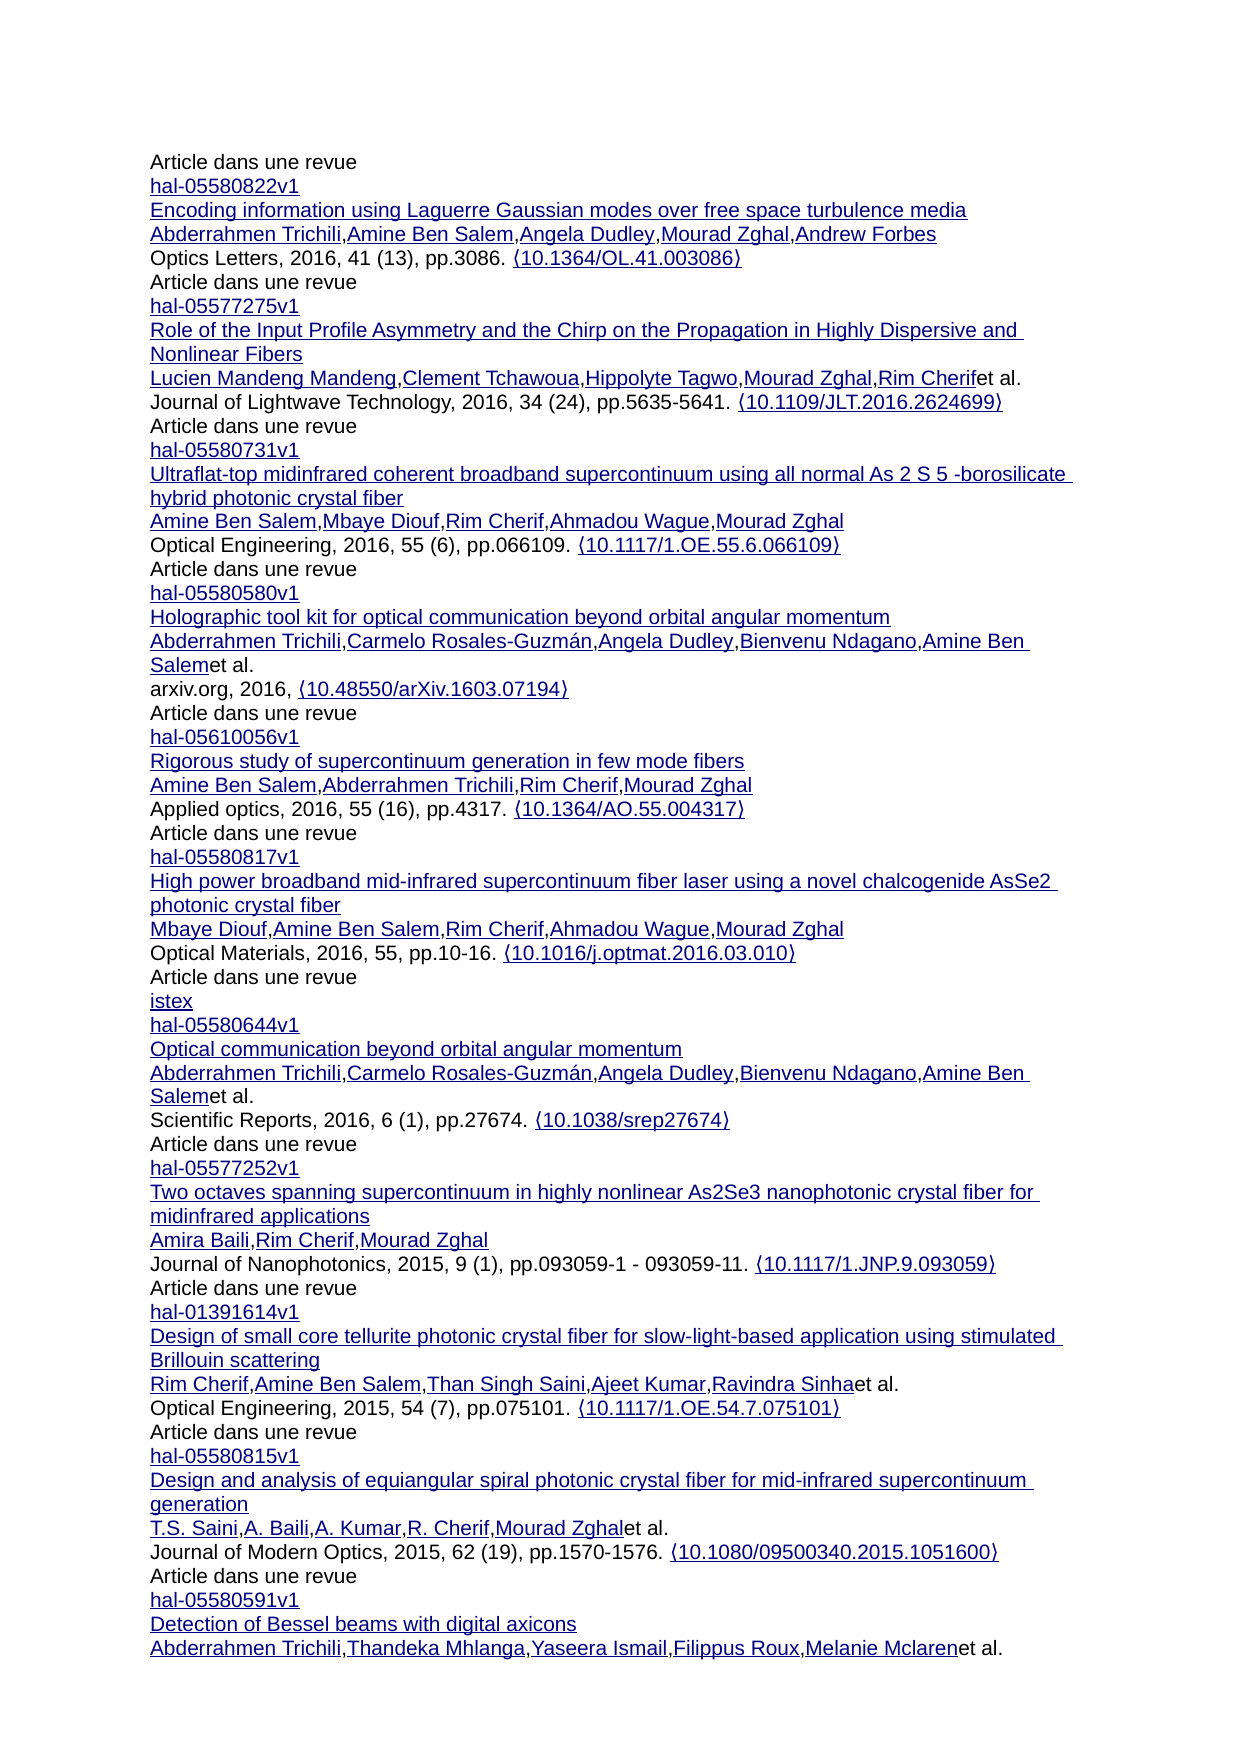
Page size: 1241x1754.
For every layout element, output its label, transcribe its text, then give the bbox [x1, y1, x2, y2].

table_cell Two octaves spanning supercontinuum in highly nonlinear As2Se3 nanophotonic crystal fiber for midinfrared applications Amira Baili,Rim Cherif,Mourad Zghal Journal of Nanophotonics, 2015, 9 (1), pp.093059-1 - 093059-11. ⟨10.1117/1.JNP.9.093059⟩ Article dans une revue hal-01391614v1 [150, 1180, 1090, 1324]
table_cell Holographic tool kit for optical communication beyond orbital angular momentum Abderrahmen Trichili,Carmelo Rosales-Guzmán,Angela Dudley,Bienvenu Ndagano,Amine Ben Salemet al. arxiv.org, 2016, ⟨10.48550/arXiv.1603.07194⟩ Article dans une revue hal-05610056v1 [150, 605, 1090, 749]
table_cell Article dans une revue hal-05580822v1 [150, 150, 1090, 198]
table_cell Rigorous study of supercontinuum generation in few mode fibers Amine Ben Salem,Abderrahmen Trichili,Rim Cherif,Mourad Zghal Applied optics, 2016, 55 (16), pp.4317. ⟨10.1364/AO.55.004317⟩ Article dans une revue hal-05580817v1 [150, 749, 1090, 869]
table_cell High power broadband mid-infrared supercontinuum fiber laser using a novel chalcogenide AsSe2 photonic crystal fiber Mbaye Diouf,Amine Ben Salem,Rim Cherif,Ahmadou Wague,Mourad Zghal Optical Materials, 2016, 55, pp.10-16. ⟨10.1016/j.optmat.2016.03.010⟩ Article dans une revue istex hal-05580644v1 [150, 869, 1090, 1036]
table_cell Role of the Input Profile Asymmetry and the Chirp on the Propagation in Highly Dispersive and Nonlinear Fibers Lucien Mandeng Mandeng,Clement Tchawoua,Hippolyte Tagwo,Mourad Zghal,Rim Cherifet al. Journal of Lightwave Technology, 2016, 34 (24), pp.5635-5641. ⟨10.1109/JLT.2016.2624699⟩ Article dans une revue hal-05580731v1 [150, 318, 1090, 461]
table_cell Design of small core tellurite photonic crystal fiber for slow-light-based application using stimulated Brillouin scattering Rim Cherif,Amine Ben Salem,Than Singh Saini,Ajeet Kumar,Ravindra Sinhaet al. Optical Engineering, 2015, 54 (7), pp.075101. ⟨10.1117/1.OE.54.7.075101⟩ Article dans une revue hal-05580815v1 [150, 1324, 1090, 1468]
table_cell Optical communication beyond orbital angular momentum Abderrahmen Trichili,Carmelo Rosales-Guzmán,Angela Dudley,Bienvenu Ndagano,Amine Ben Salemet al. Scientific Reports, 2016, 6 (1), pp.27674. ⟨10.1038/srep27674⟩ Article dans une revue hal-05577252v1 [150, 1036, 1090, 1180]
table_cell Encoding information using Laguerre Gaussian modes over free space turbulence media Abderrahmen Trichili,Amine Ben Salem,Angela Dudley,Mourad Zghal,Andrew Forbes Optics Letters, 2016, 41 (13), pp.3086. ⟨10.1364/OL.41.003086⟩ Article dans une revue hal-05577275v1 [150, 198, 1090, 318]
table_cell Design and analysis of equiangular spiral photonic crystal fiber for mid-infrared supercontinuum generation T.S. Saini,A. Baili,A. Kumar,R. Cherif,Mourad Zghalet al. Journal of Modern Optics, 2015, 62 (19), pp.1570-1576. ⟨10.1080/09500340.2015.1051600⟩ Article dans une revue hal-05580591v1 [150, 1468, 1090, 1611]
table_cell Detection of Bessel beams with digital axicons Abderrahmen Trichili,Thandeka Mhlanga,Yaseera Ismail,Filippus Roux,Melanie Mclarenet al. [150, 1611, 1090, 1659]
table_cell Ultraflat-top midinfrared coherent broadband supercontinuum using all normal As 2 S 5 -borosilicate hybrid photonic crystal fiber Amine Ben Salem,Mbaye Diouf,Rim Cherif,Ahmadou Wague,Mourad Zghal Optical Engineering, 2016, 55 (6), pp.066109. ⟨10.1117/1.OE.55.6.066109⟩ Article dans une revue hal-05580580v1 [150, 461, 1090, 605]
